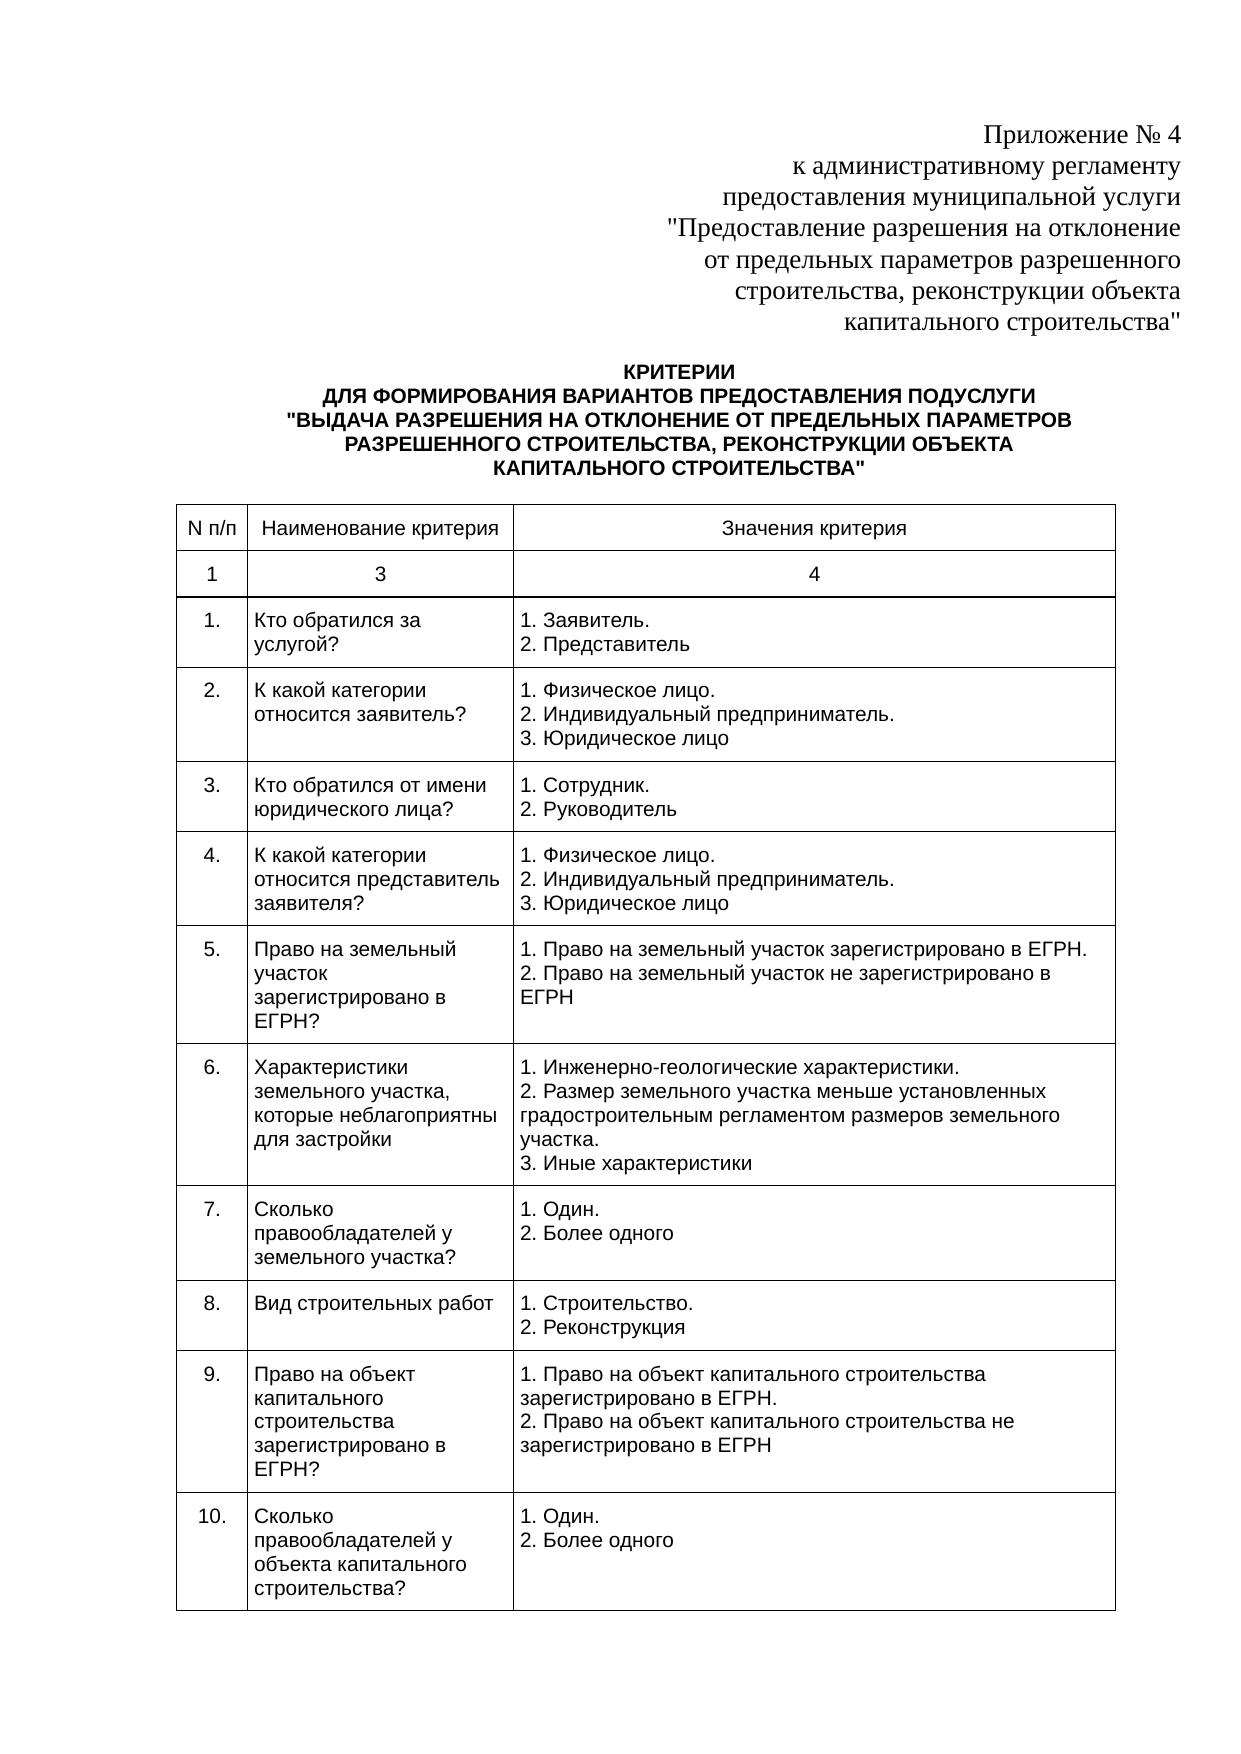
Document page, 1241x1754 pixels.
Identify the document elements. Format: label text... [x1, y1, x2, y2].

text РАЗРЕШЕННОГО СТРОИТЕЛЬСТВА, РЕКОНСТРУКЦИИ ОБЪЕКТА [177, 432, 1181, 456]
table_cell 1. Право на объект капитального строительства зарегистрировано в ЕГРН. 2. Право на объект капитального строительства не зарегистрировано в ЕГРН [514, 1351, 1115, 1492]
table_cell К какой категории относится представитель заявителя? [248, 832, 513, 925]
table_cell 10. [177, 1493, 247, 1610]
table_cell 8. [177, 1281, 247, 1350]
table_cell 1. Сотрудник. 2. Руководитель [514, 762, 1115, 831]
text КАПИТАЛЬНОГО СТРОИТЕЛЬСТВА" [177, 456, 1181, 480]
table_header Наименование критерия [248, 505, 513, 550]
table_cell 1. Инженерно-геологические характеристики. 2. Размер земельного участка меньше установленных градостроительным регламентом размеров земельного участка. 3. Иные характеристики [514, 1044, 1115, 1185]
table_cell К какой категории относится заявитель? [248, 668, 513, 761]
text капитального строительства" [177, 305, 1181, 336]
table_cell Кто обратился от имени юридического лица? [248, 762, 513, 831]
text "Предоставление разрешения на отклонение [177, 212, 1181, 243]
table_cell 6. [177, 1044, 247, 1185]
table_cell 1. Заявитель. 2. Представитель [514, 598, 1115, 667]
table_cell 1. Физическое лицо. 2. Индивидуальный предприниматель. 3. Юридическое лицо [514, 832, 1115, 925]
table_cell 9. [177, 1351, 247, 1492]
text предоставления муниципальной услуги [177, 180, 1181, 212]
text от предельных параметров разрешенного [177, 243, 1181, 274]
table_cell 3 [248, 551, 513, 596]
table_cell 1. Право на земельный участок зарегистрировано в ЕГРН. 2. Право на земельный участок не зарегистрировано в ЕГРН [514, 926, 1115, 1043]
table_header N п/п [177, 505, 247, 550]
table_header Значения критерия [514, 505, 1115, 550]
text ДЛЯ ФОРМИРОВАНИЯ ВАРИАНТОВ ПРЕДОСТАВЛЕНИЯ ПОДУСЛУГИ [177, 384, 1181, 408]
table_cell Сколько правообладателей у земельного участка? [248, 1186, 513, 1279]
text "ВЫДАЧА РАЗРЕШЕНИЯ НА ОТКЛОНЕНИЕ ОТ ПРЕДЕЛЬНЫХ ПАРАМЕТРОВ [177, 408, 1181, 432]
table_cell Кто обратился за услугой? [248, 598, 513, 667]
table_cell 1. Строительство. 2. Реконструкция [514, 1281, 1115, 1350]
table_cell 1. Один. 2. Более одного [514, 1493, 1115, 1610]
table_cell 1 [177, 551, 247, 596]
table_cell 4. [177, 832, 247, 925]
subtitle Приложение № 4 [177, 118, 1181, 149]
table_cell Сколько правообладателей у объекта капитального строительства? [248, 1493, 513, 1610]
table_cell 3. [177, 762, 247, 831]
table_cell 5. [177, 926, 247, 1043]
table_cell Право на объект капитального строительства зарегистрировано в ЕГРН? [248, 1351, 513, 1492]
table_cell Право на земельный участок зарегистрировано в ЕГРН? [248, 926, 513, 1043]
table_cell Вид строительных работ [248, 1281, 513, 1350]
table_cell 2. [177, 668, 247, 761]
table_cell 1. Один. 2. Более одного [514, 1186, 1115, 1279]
table_cell 1. Физическое лицо. 2. Индивидуальный предприниматель. 3. Юридическое лицо [514, 668, 1115, 761]
text КРИТЕРИИ [177, 360, 1181, 384]
table_cell Характеристики земельного участка, которые неблагоприятны для застройки [248, 1044, 513, 1185]
text строительства, реконструкции объекта [177, 274, 1181, 305]
table_cell 1. [177, 598, 247, 667]
table_cell 7. [177, 1186, 247, 1279]
text к административному регламенту [177, 149, 1181, 180]
table_cell 4 [514, 551, 1115, 596]
